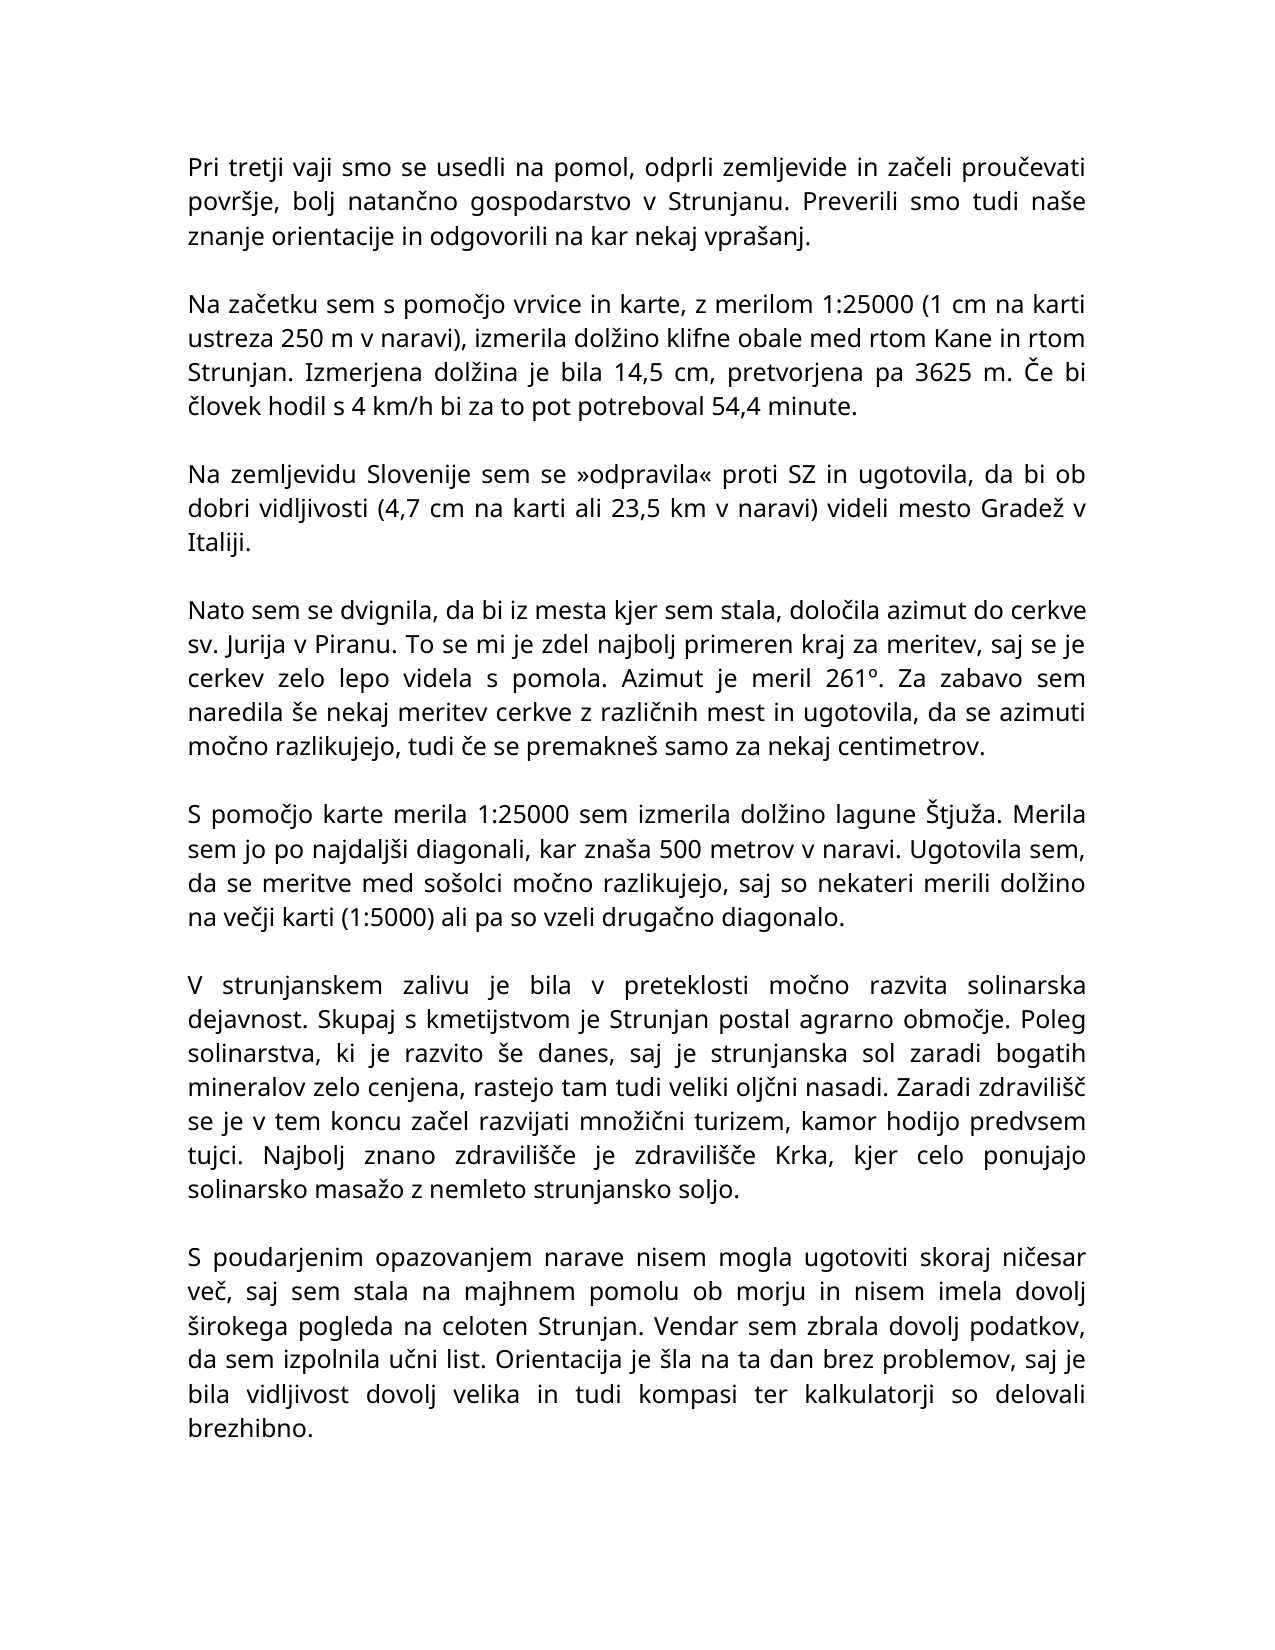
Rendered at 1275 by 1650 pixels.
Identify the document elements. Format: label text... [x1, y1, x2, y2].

text Na zemljevidu Slovenije sem se »odpravila« proti SZ in ugotovila, da bi ob dobri vidljivosti (4,7 cm na karti ali 23,5 km v naravi) videli mesto Gradež v Italiji. [187, 457, 1087, 559]
text S pomočjo karte merila 1:25000 sem izmerila dolžino lagune Štjuža. Merila sem jo po najdaljši diagonali, kar znaša 500 metrov v naravi. Ugotovila sem, da se meritve med sošolci močno razlikujejo, saj so nekateri merili dolžino na večji karti (1:5000) ali pa so vzeli drugačno diagonalo. [187, 797, 1087, 933]
text Na začetku sem s pomočjo vrvice in karte, z merilom 1:25000 (1 cm na karti ustreza 250 m v naravi), izmerila dolžino klifne obale med rtom Kane in rtom Strunjan. Izmerjena dolžina je bila 14,5 cm, pretvorjena pa 3625 m. Če bi človek hodil s 4 km/h bi za to pot potreboval 54,4 minute. [187, 286, 1087, 422]
text Pri tretji vaji smo se usedli na pomol, odprli zemljevide in začeli proučevati površje, bolj natančno gospodarstvo v Strunjanu. Preverili smo tudi naše znanje orientacije in odgovorili na kar nekaj vprašanj. [187, 150, 1087, 252]
text Nato sem se dvignila, da bi iz mesta kjer sem stala, določila azimut do cerkve sv. Jurija v Piranu. To se mi je zdel najbolj primeren kraj za meritev, saj se je cerkev zelo lepo videla s pomola. Azimut je meril 261º. Za zabavo sem naredila še nekaj meritev cerkve z različnih mest in ugotovila, da se azimuti močno razlikujejo, tudi če se premakneš samo za nekaj centimetrov. [187, 593, 1087, 763]
text S poudarjenim opazovanjem narave nisem mogla ugotoviti skoraj ničesar več, saj sem stala na majhnem pomolu ob morju in nisem imela dovolj širokega pogleda na celoten Strunjan. Vendar sem zbrala dovolj podatkov, da sem izpolnila učni list. Orientacija je šla na ta dan brez problemov, saj je bila vidljivost dovolj velika in tudi kompasi ter kalkulatorji so delovali brezhibno. [187, 1240, 1087, 1444]
text V strunjanskem zalivu je bila v preteklosti močno razvita solinarska dejavnost. Skupaj s kmetijstvom je Strunjan postal agrarno območje. Poleg solinarstva, ki je razvito še danes, saj je strunjanska sol zaradi bogatih mineralov zelo cenjena, rastejo tam tudi veliki oljčni nasadi. Zaradi zdravilišč se je v tem koncu začel razvijati množični turizem, kamor hodijo predvsem tujci. Najbolj znano zdravilišče je zdravilišče Krka, kjer celo ponujajo solinarsko masažo z nemleto strunjansko soljo. [187, 967, 1087, 1206]
